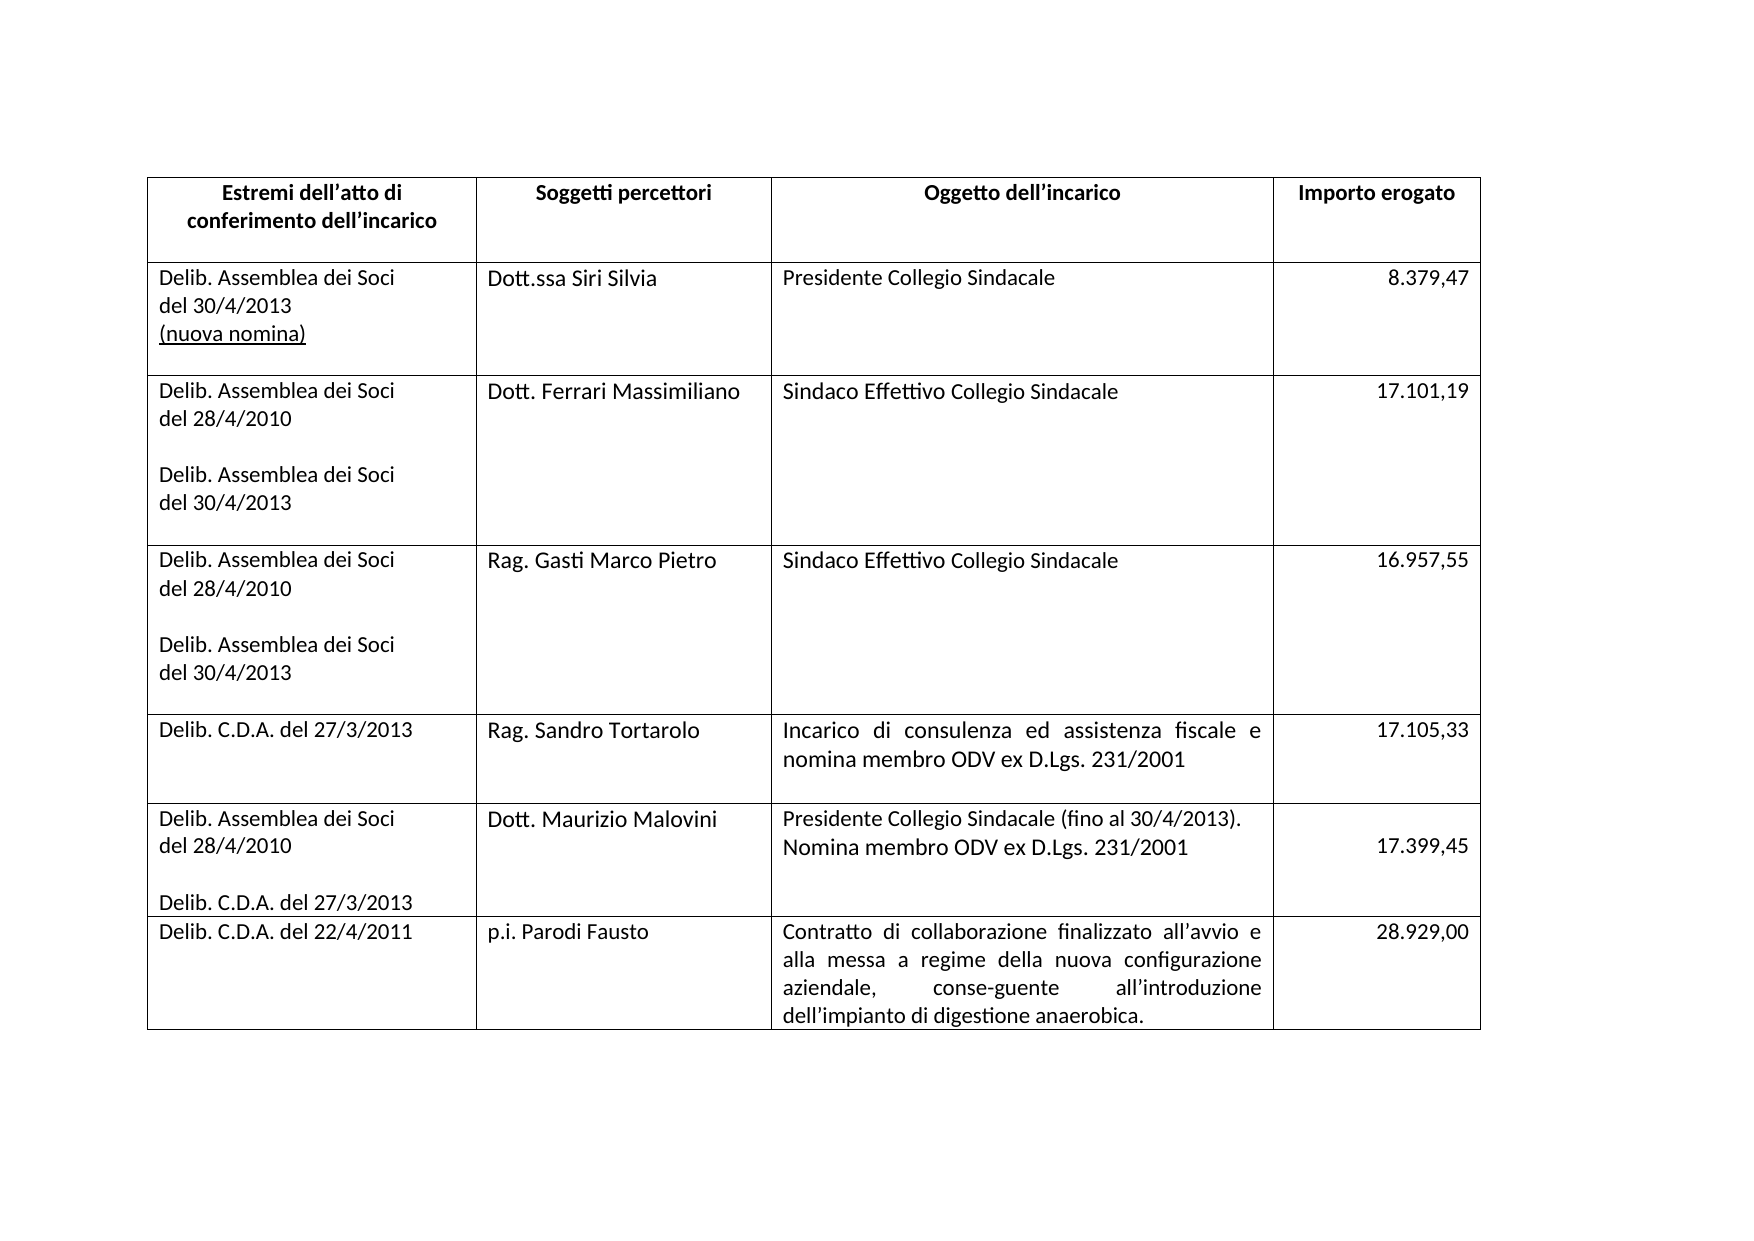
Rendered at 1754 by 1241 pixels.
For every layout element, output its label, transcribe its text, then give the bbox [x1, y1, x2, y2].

table_cell Dott. Ferrari Massimiliano [477, 376, 771, 544]
table_cell Sindaco Effettivo Collegio Sindacale [772, 376, 1273, 544]
table_cell 17.399,45 [1274, 804, 1480, 916]
table_cell 17.105,33 [1274, 715, 1480, 803]
table_header Estremi dell’atto di conferimento dell’incarico [148, 178, 476, 262]
table_cell Rag. Gasti Marco Pietro [477, 546, 771, 714]
table_cell Contratto di collaborazione finalizzato all’avvio e alla messa a regime della nuova configurazione aziendale, conse-guente all’introduzione dell’impianto di digestione anaerobica. [772, 917, 1273, 1029]
table_cell Delib. C.D.A. del 22/4/2011 [148, 917, 476, 1029]
table_header Importo erogato [1274, 178, 1480, 262]
table_header Oggetto dell’incarico [772, 178, 1273, 262]
table_cell Delib. C.D.A. del 27/3/2013 [148, 715, 476, 803]
table_header Soggetti percettori [477, 178, 771, 262]
table_cell 17.101,19 [1274, 376, 1480, 544]
table_cell Sindaco Effettivo Collegio Sindacale [772, 546, 1273, 714]
table_cell p.i. Parodi Fausto [477, 917, 771, 1029]
table_cell Dott. Maurizio Malovini [477, 804, 771, 916]
table_cell Delib. Assemblea dei Soci del 28/4/2010 Delib. Assemblea dei Soci del 30/4/2013 [148, 546, 476, 714]
table_cell Delib. Assemblea dei Soci del 28/4/2010 Delib. Assemblea dei Soci del 30/4/2013 [148, 376, 476, 544]
table_cell 8.379,47 [1274, 263, 1480, 375]
table_cell 16.957,55 [1274, 546, 1480, 714]
table_cell Incarico di consulenza ed assistenza fiscale e nomina membro ODV ex D.Lgs. 231/2001 [772, 715, 1273, 803]
table_cell Dott.ssa Siri Silvia [477, 263, 771, 375]
table_cell Rag. Sandro Tortarolo [477, 715, 771, 803]
table_cell Presidente Collegio Sindacale (fino al 30/4/2013). Nomina membro ODV ex D.Lgs. 231/2001 [772, 804, 1273, 916]
table_cell Presidente Collegio Sindacale [772, 263, 1273, 375]
table_cell Delib. Assemblea dei Soci del 28/4/2010 Delib. C.D.A. del 27/3/2013 [148, 804, 476, 916]
table_cell 28.929,00 [1274, 917, 1480, 1029]
table_cell Delib. Assemblea dei Soci del 30/4/2013 (nuova nomina) [148, 263, 476, 375]
